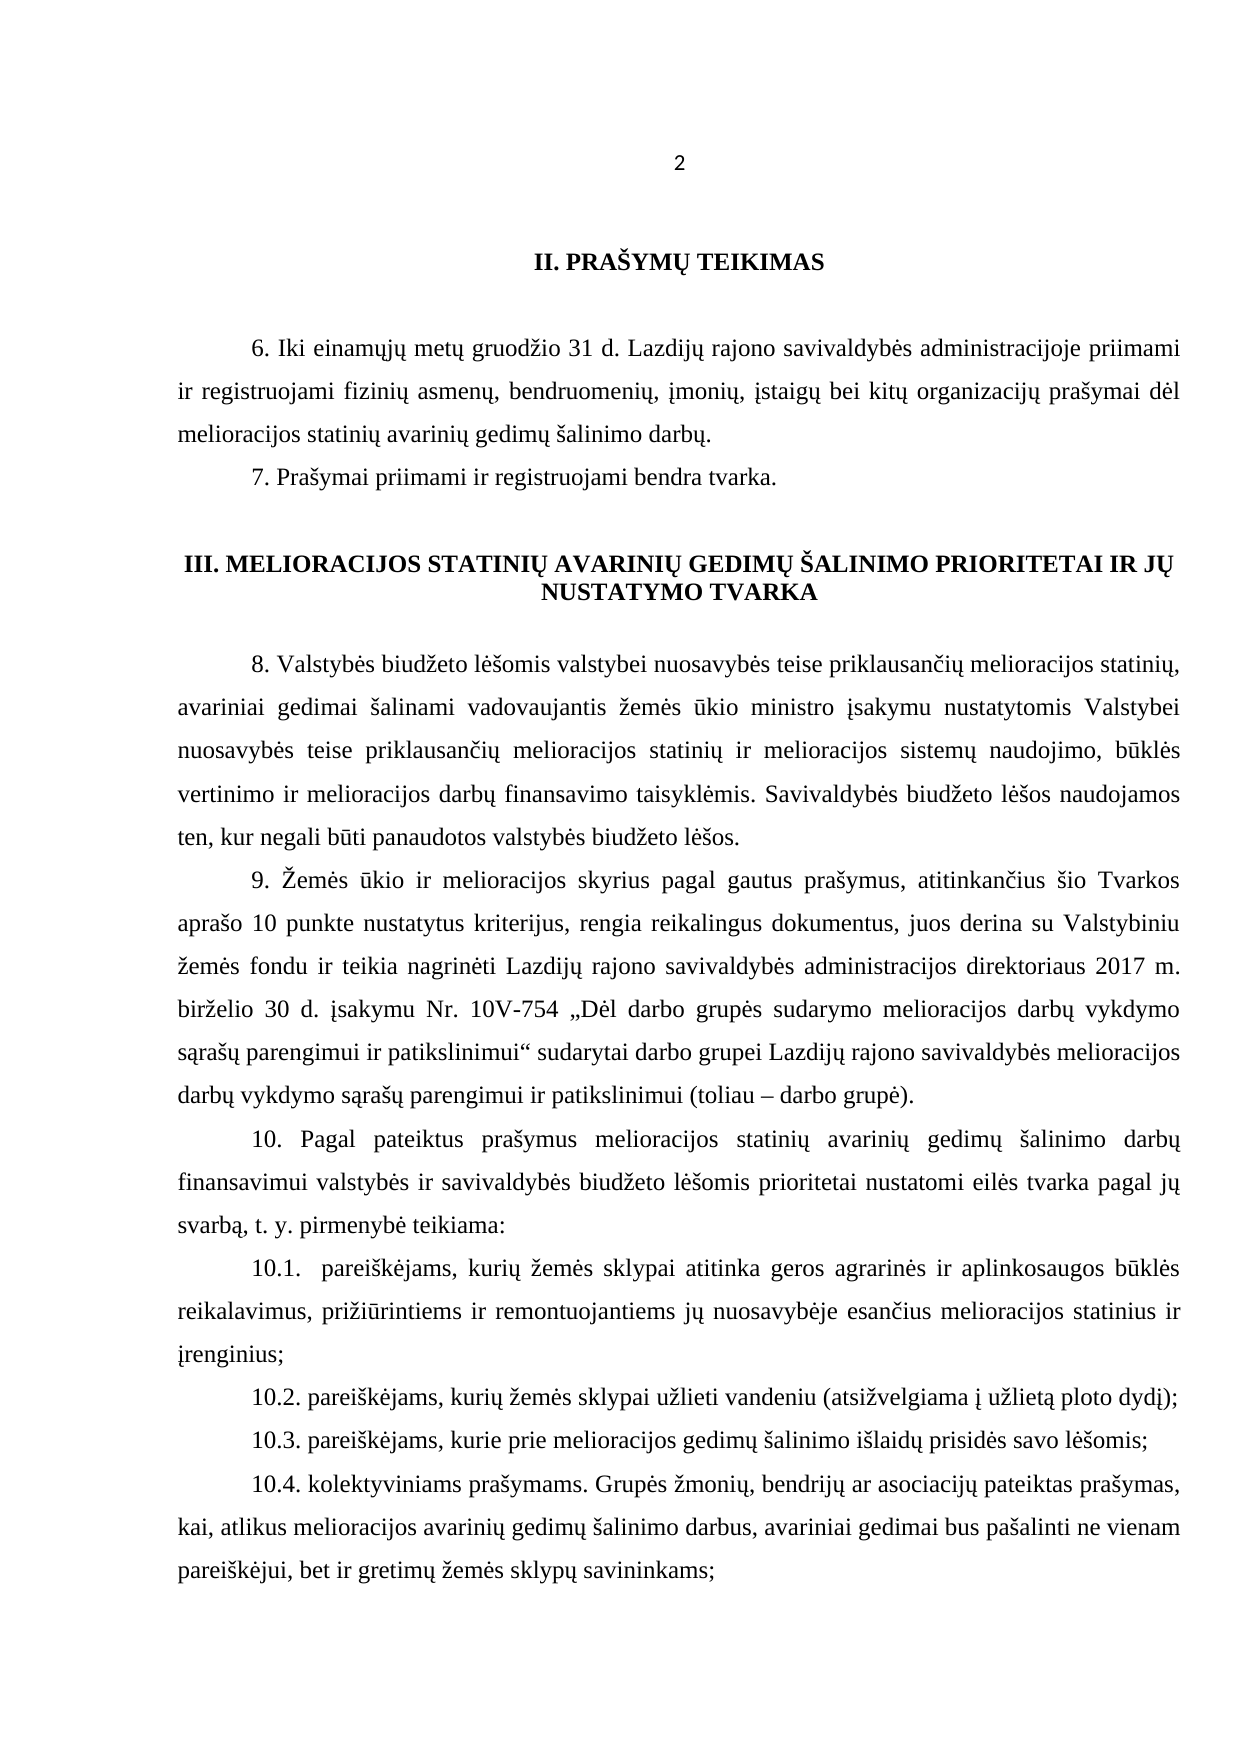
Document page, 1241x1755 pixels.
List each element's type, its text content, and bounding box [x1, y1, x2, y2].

text 7. Prašymai priimami ir registruojami bendra tvarka. [177, 462, 1181, 491]
text 8. Valstybės biudžeto lėšomis valstybei nuosavybės teise priklausančių melioracijos statinių, avariniai gedimai šalinami vadovaujantis žemės ūkio ministro įsakymu nustatytomis Valstybei nuosavybės teise priklausančių melioracijos statinių ir melioracijos sistemų naudojimo, būklės vertinimo ir melioracijos darbų finansavimo taisyklėmis. Savivaldybės biudžeto lėšos naudojamos ten, kur negali būti panaudotos valstybės biudžeto lėšos. [177, 649, 1181, 851]
text 10. Pagal pateiktus prašymus melioracijos statinių avarinių gedimų šalinimo darbų finansavimui valstybės ir savivaldybės biudžeto lėšomis prioritetai nustatomi eilės tvarka pagal jų svarbą, t. y. pirmenybė teikiama: [177, 1124, 1181, 1239]
text 9. Žemės ūkio ir melioracijos skyrius pagal gautus prašymus, atitinkančius šio Tvarkos aprašo 10 punkte nustatytus kriterijus, rengia reikalingus dokumentus, juos derina su Valstybiniu žemės fondu ir teikia nagrinėti Lazdijų rajono savivaldybės administracijos direktoriaus 2017 m. birželio 30 d. įsakymu Nr. 10V-754 „Dėl darbo grupės sudarymo melioracijos darbų vykdymo sąrašų parengimui ir patikslinimui“ sudarytai darbo grupei Lazdijų rajono savivaldybės melioracijos darbų vykdymo sąrašų parengimui ir patikslinimui (toliau – darbo grupė). [177, 865, 1181, 1109]
text II. PRAŠYMŲ TEIKIMAS [177, 247, 1181, 276]
text 10.3. pareiškėjams, kurie prie melioracijos gedimų šalinimo išlaidų prisidės savo lėšomis; [177, 1426, 1181, 1454]
text 6. Iki einamųjų metų gruodžio 31 d. Lazdijų rajono savivaldybės administracijoje priimami ir registruojami fizinių asmenų, bendruomenių, įmonių, įstaigų bei kitų organizacijų prašymai dėl melioracijos statinių avarinių gedimų šalinimo darbų. [177, 333, 1181, 448]
text III. MELIORACIJOS STATINIŲ AVARINIŲ GEDIMŲ ŠALINIMO PRIORITETAI IR JŲ NUSTATYMO TVARKA [177, 549, 1181, 606]
text 10.2. pareiškėjams, kurių žemės sklypai užlieti vandeniu (atsižvelgiama į užlietą ploto dydį); [177, 1382, 1181, 1411]
text 10.1. pareiškėjams, kurių žemės sklypai atitinka geros agrarinės ir aplinkosaugos būklės reikalavimus, prižiūrintiems ir remontuojantiems jų nuosavybėje esančius melioracijos statinius ir įrenginius; [177, 1253, 1181, 1368]
text 10.4. kolektyviniams prašymams. Grupės žmonių, bendrijų ar asociacijų pateiktas prašymas, kai, atlikus melioracijos avarinių gedimų šalinimo darbus, avariniai gedimai bus pašalinti ne vienam pareiškėjui, bet ir gretimų žemės sklypų savininkams; [177, 1469, 1181, 1584]
